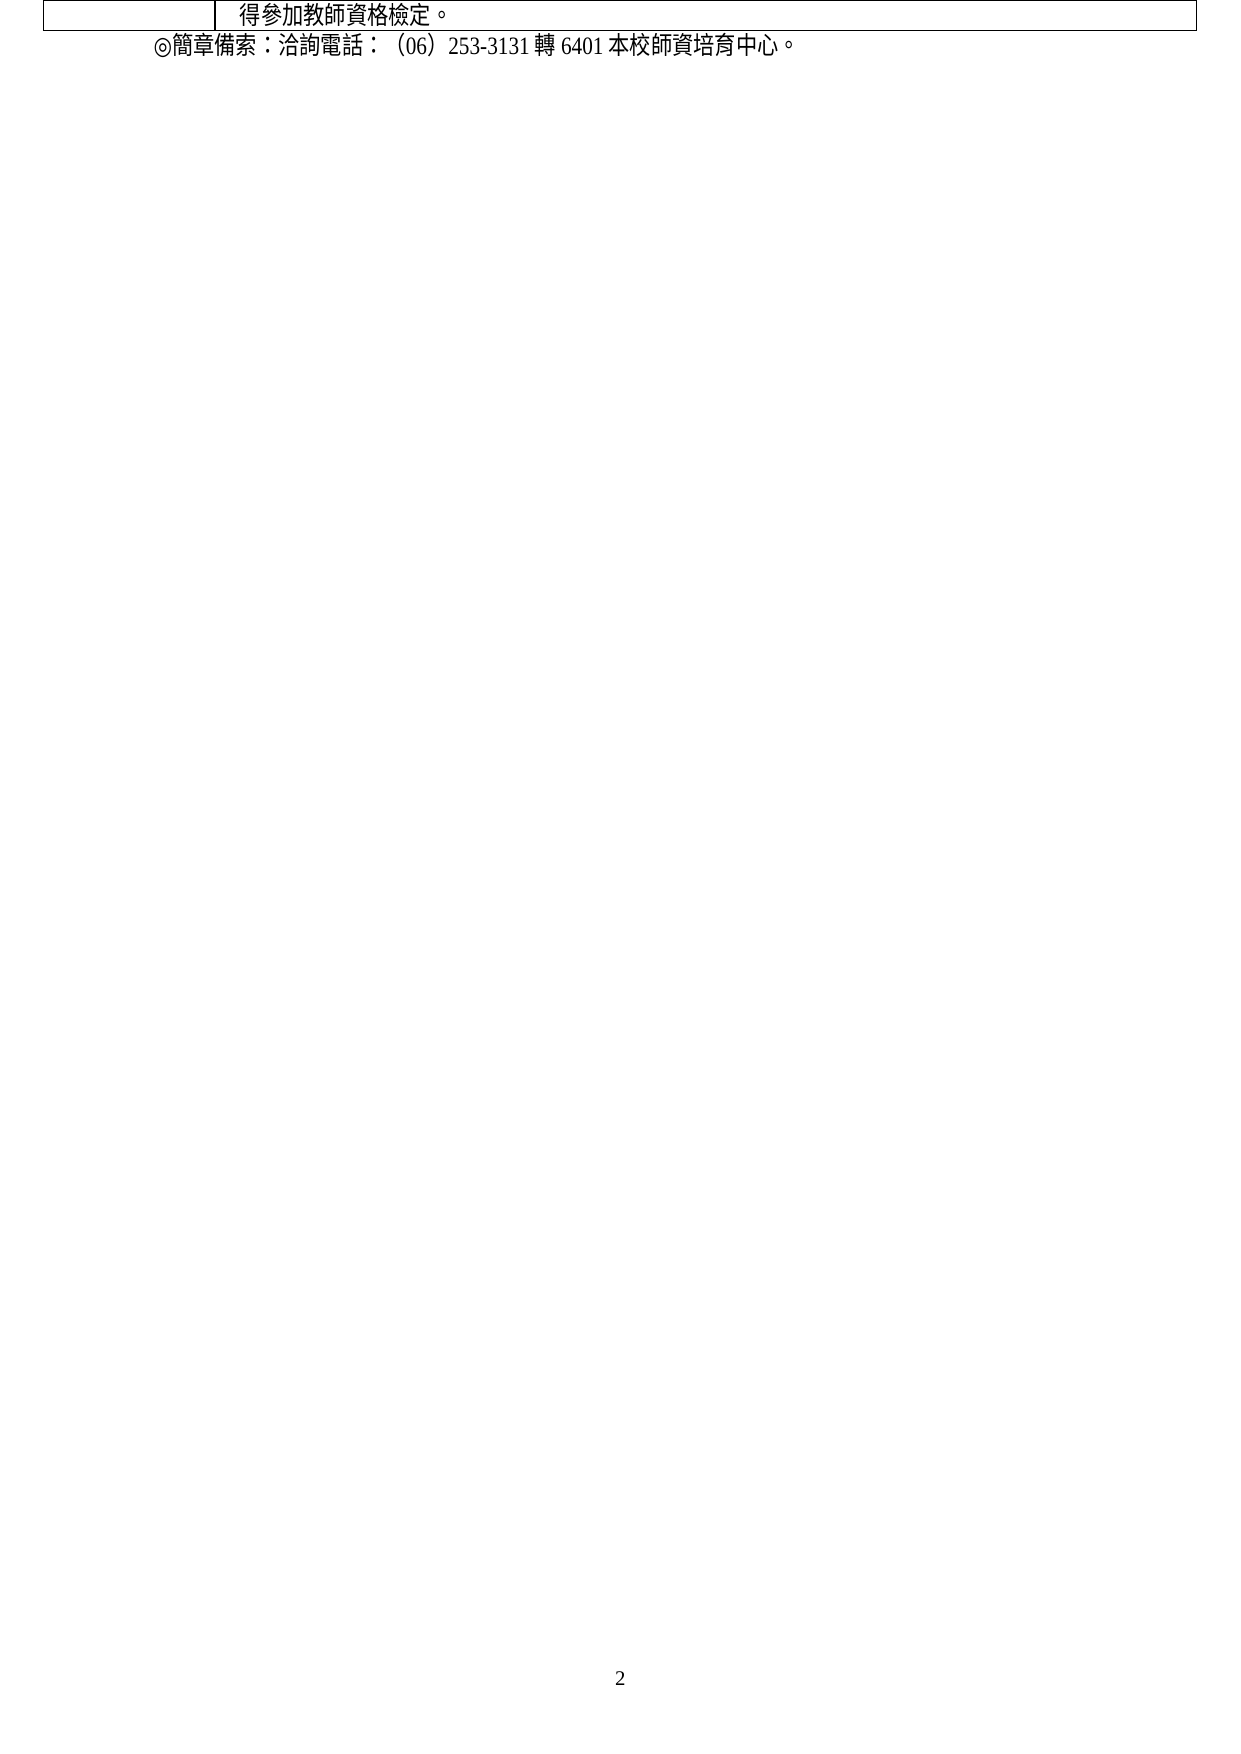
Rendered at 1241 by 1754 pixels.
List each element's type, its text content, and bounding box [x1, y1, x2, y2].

text ◎簡章備索：洽詢電話：（06）253-3131轉6401本校師資培育中心。 [153, 31, 1092, 60]
table_cell 得參加教師資格檢定。 [216, 1, 1196, 30]
table_cell [44, 1, 214, 30]
